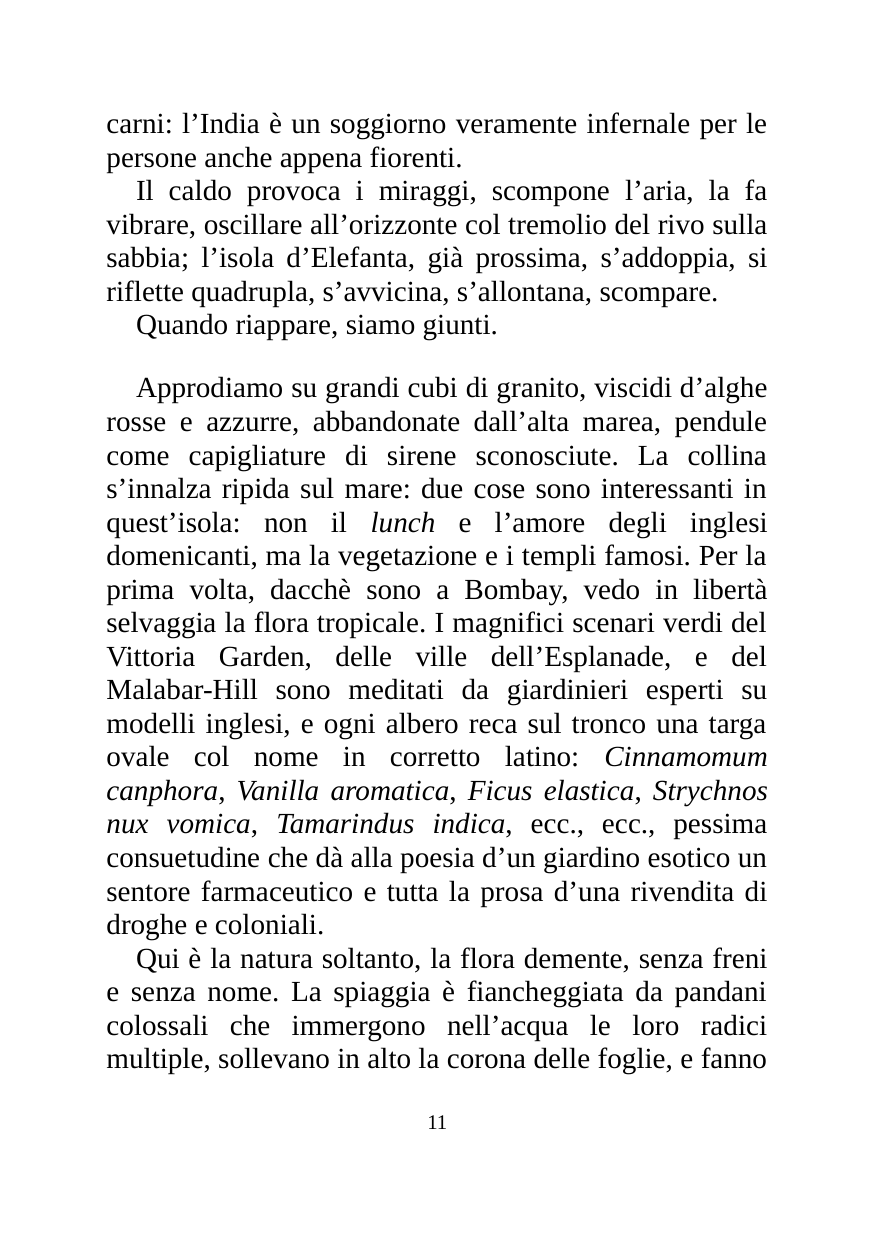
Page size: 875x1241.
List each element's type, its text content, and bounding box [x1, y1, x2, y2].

text Approdiamo su grandi cubi di granito, viscidi d’alghe rosse e azzurre, abbandonate dall’alta marea, pendule come capigliature di sirene sconosciute. La collina s’innalza ripida sul mare: due cose sono interessanti in quest’isola: non il lunch e l’amore degli inglesi domenicanti, ma la vegetazione e i templi famosi. Per la prima volta, dacchè sono a Bombay, vedo in libertà selvaggia la flora tropicale. I magnifici scenari verdi del Vittoria Garden, delle ville dell’Esplanade, e del Malabar-Hill sono meditati da giardinieri esperti su modelli inglesi, e ogni albero reca sul tronco una targa ovale col nome in corretto latino: Cinnamomum canphora, Vanilla aromatica, Ficus elastica, Strychnos nux vomica, Tamarindus indica, ecc., ecc., pessima consuetudine che dà alla poesia d’un giardino esotico un sentore farmaceutico e tutta la prosa d’una rivendita di droghe e coloniali. [106, 371, 768, 941]
text Qui è la natura soltanto, la flora demente, senza freni e senza nome. La spiaggia è fiancheggiata da pandani colossali che immergono nell’acqua le loro radici multiple, sollevano in alto la corona delle foglie, e fanno [106, 941, 768, 1075]
text Il caldo provoca i miraggi, scompone l’aria, la fa vibrare, oscillare all’orizzonte col tremolio del rivo sulla sabbia; l’isola d’Elefanta, già prossima, s’addoppia, si riflette quadrupla, s’avvicina, s’allontana, scompare. [106, 173, 768, 307]
text carni: l’India è un soggiorno veramente infernale per le persone anche appena fiorenti. [106, 106, 768, 173]
text Quando riappare, siamo giunti. [106, 307, 768, 341]
